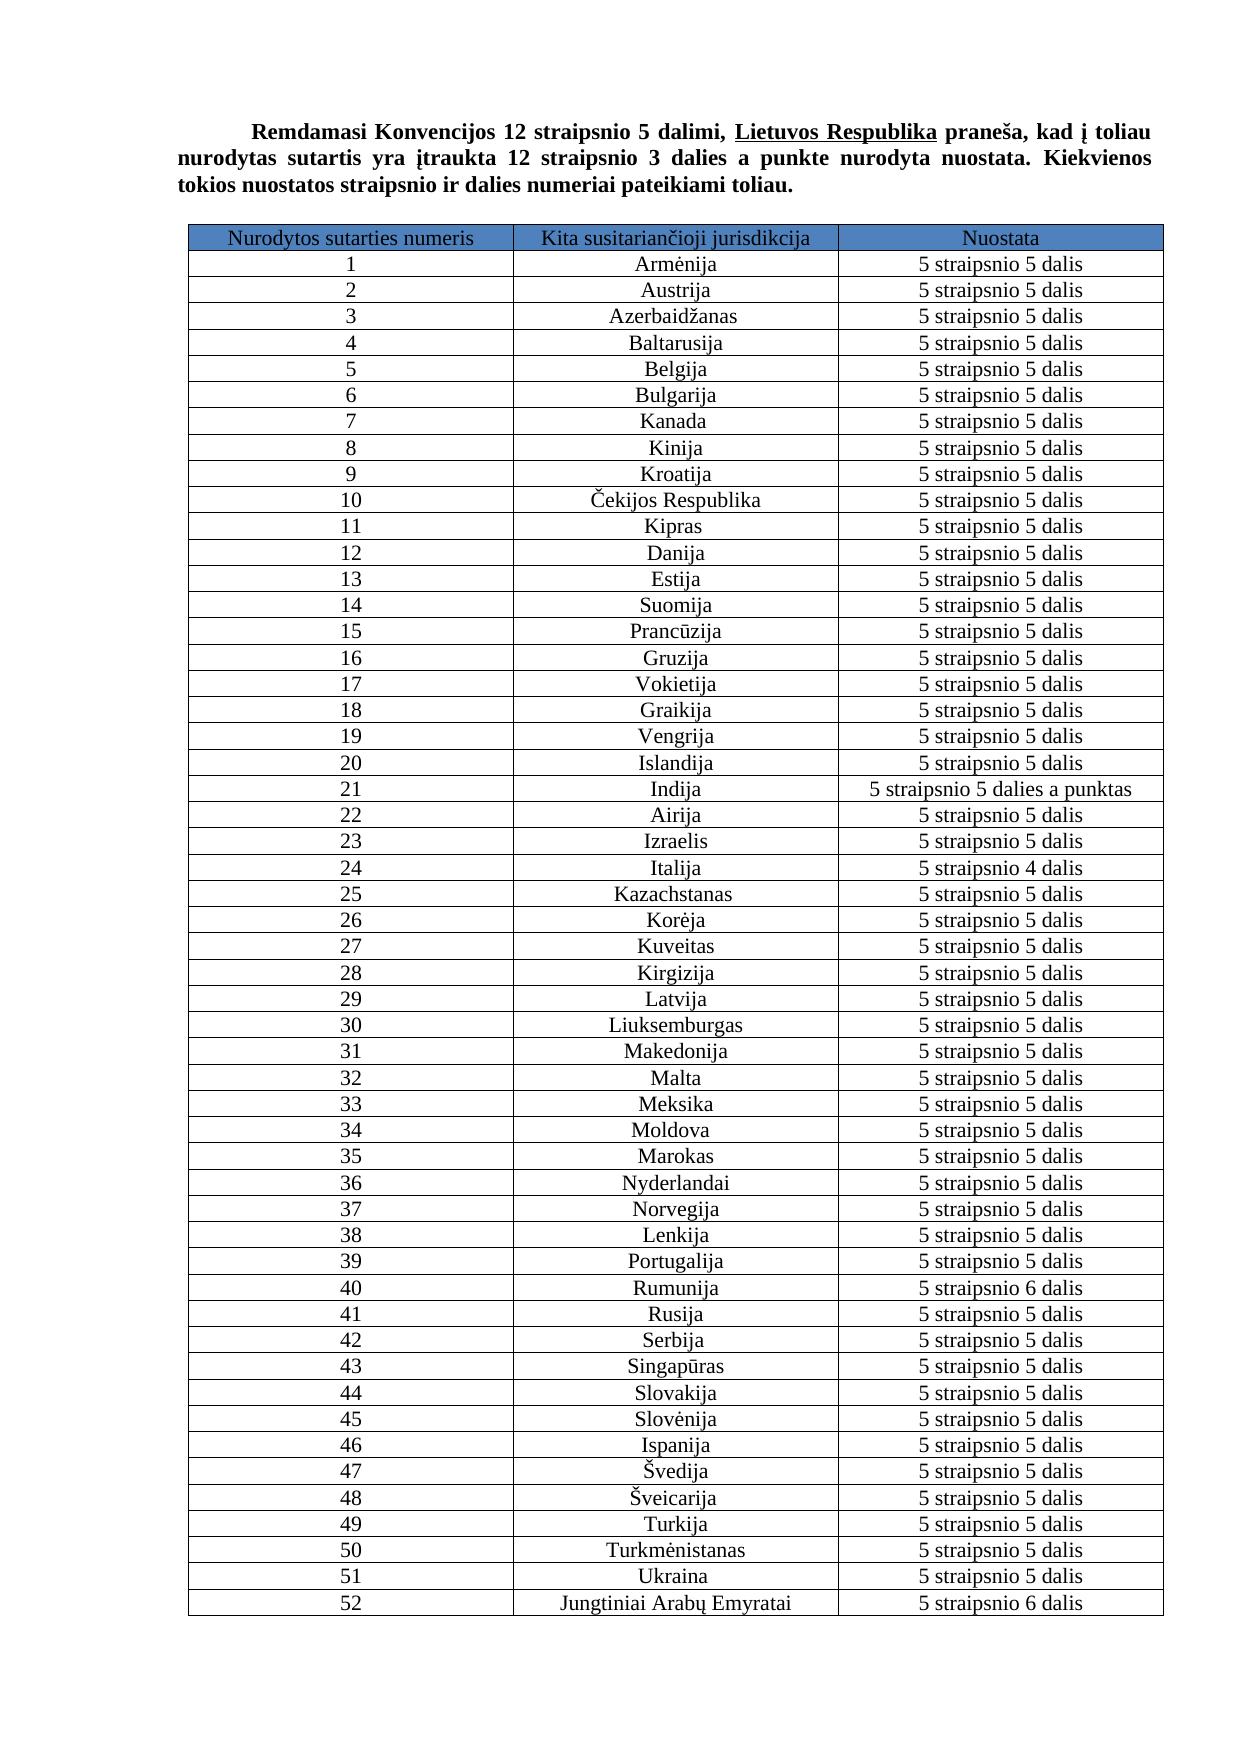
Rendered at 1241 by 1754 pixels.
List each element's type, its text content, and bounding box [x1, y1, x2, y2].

table_cell 5 straipsnio 5 dalis [839, 566, 1163, 591]
table_cell Austrija [514, 277, 838, 302]
table_cell 5 straipsnio 5 dalis [839, 986, 1163, 1011]
table_cell 13 [189, 566, 513, 591]
table_cell Jungtiniai Arabų Emyratai [514, 1590, 838, 1615]
table_cell 5 straipsnio 5 dalis [839, 750, 1163, 775]
table_cell 37 [189, 1196, 513, 1221]
table_cell 34 [189, 1117, 513, 1142]
table_cell 5 straipsnio 5 dalis [839, 1038, 1163, 1063]
table_cell 5 straipsnio 6 dalis [839, 1590, 1163, 1615]
table_cell Armėnija [514, 251, 838, 276]
table_cell Latvija [514, 986, 838, 1011]
table_cell Lenkija [514, 1222, 838, 1247]
table_cell 5 straipsnio 5 dalis [839, 1143, 1163, 1168]
table_cell 5 straipsnio 5 dalis [839, 1353, 1163, 1378]
table_cell 4 [189, 330, 513, 355]
table_cell 46 [189, 1432, 513, 1457]
table_cell 6 [189, 382, 513, 407]
table_cell 5 straipsnio 5 dalis [839, 1537, 1163, 1562]
table_cell Kazachstanas [514, 881, 838, 906]
table_cell 28 [189, 960, 513, 985]
table_cell Baltarusija [514, 330, 838, 355]
table_cell Šveicarija [514, 1485, 838, 1510]
table_cell Slovėnija [514, 1406, 838, 1431]
table_cell 16 [189, 645, 513, 670]
table_cell 5 straipsnio 5 dalis [839, 487, 1163, 512]
table_cell 5 straipsnio 5 dalis [839, 828, 1163, 853]
table_cell 31 [189, 1038, 513, 1063]
table_cell Slovakija [514, 1380, 838, 1405]
table_cell 5 straipsnio 5 dalis [839, 435, 1163, 460]
text Remdamasi Konvencijos 12 straipsnio 5 dalimi, Lietuvos Respublika praneša, kad į toliau nurodytas sutartis yra įtraukta 12 straipsnio 3 dalies a punkte nurodyta nuostata. Kiekvienos tokios nuostatos straipsnio ir dalies numeriai pateikiami toliau. [177, 118, 1152, 197]
table_cell 8 [189, 435, 513, 460]
table_cell 5 straipsnio 5 dalis [839, 540, 1163, 565]
table_cell 47 [189, 1458, 513, 1483]
table_cell 5 straipsnio 5 dalis [839, 382, 1163, 407]
table_cell 24 [189, 855, 513, 880]
table_cell 5 straipsnio 5 dalis [839, 1458, 1163, 1483]
table_cell 51 [189, 1563, 513, 1588]
table_cell 5 straipsnio 5 dalis [839, 1327, 1163, 1352]
table_cell Bulgarija [514, 382, 838, 407]
table_cell 38 [189, 1222, 513, 1247]
table_cell 32 [189, 1065, 513, 1090]
table_cell 5 straipsnio 5 dalis [839, 1222, 1163, 1247]
table_cell 52 [189, 1590, 513, 1615]
table_cell Kipras [514, 513, 838, 538]
table_cell 5 straipsnio 5 dalis [839, 960, 1163, 985]
table_cell Italija [514, 855, 838, 880]
table_header Kita susitariančioji jurisdikcija [514, 225, 838, 250]
table_cell 5 straipsnio 5 dalis [839, 1485, 1163, 1510]
table_cell Kinija [514, 435, 838, 460]
table_cell Ukraina [514, 1563, 838, 1588]
table_cell 5 straipsnio 5 dalis [839, 461, 1163, 486]
table_cell 49 [189, 1511, 513, 1536]
table_cell 5 straipsnio 5 dalis [839, 1170, 1163, 1195]
table_cell 17 [189, 671, 513, 696]
table_cell Islandija [514, 750, 838, 775]
table_cell Singapūras [514, 1353, 838, 1378]
table_cell 5 straipsnio 5 dalis [839, 1248, 1163, 1273]
table_cell 5 straipsnio 5 dalies a punktas [839, 776, 1163, 801]
table_cell 5 straipsnio 5 dalis [839, 277, 1163, 302]
table_cell 21 [189, 776, 513, 801]
table_cell Indija [514, 776, 838, 801]
table_cell 5 [189, 356, 513, 381]
table_cell Vengrija [514, 723, 838, 748]
table_cell 44 [189, 1380, 513, 1405]
table_cell Švedija [514, 1458, 838, 1483]
table_cell Malta [514, 1065, 838, 1090]
table_cell Danija [514, 540, 838, 565]
table_cell Liuksemburgas [514, 1012, 838, 1037]
table_cell 36 [189, 1170, 513, 1195]
table_cell 5 straipsnio 5 dalis [839, 671, 1163, 696]
table_cell Ispanija [514, 1432, 838, 1457]
table_cell 30 [189, 1012, 513, 1037]
table_cell 5 straipsnio 5 dalis [839, 1563, 1163, 1588]
table_cell 50 [189, 1537, 513, 1562]
table_cell Portugalija [514, 1248, 838, 1273]
table_cell Turkmėnistanas [514, 1537, 838, 1562]
table_cell Suomija [514, 592, 838, 617]
table_cell 5 straipsnio 5 dalis [839, 1380, 1163, 1405]
table_cell 10 [189, 487, 513, 512]
table_cell 5 straipsnio 5 dalis [839, 1065, 1163, 1090]
table_cell 5 straipsnio 5 dalis [839, 592, 1163, 617]
table_cell 5 straipsnio 5 dalis [839, 645, 1163, 670]
table_cell Kroatija [514, 461, 838, 486]
table_header Nurodytos sutarties numeris [189, 225, 513, 250]
table_cell 43 [189, 1353, 513, 1378]
table_cell Airija [514, 802, 838, 827]
table_cell Čekijos Respublika [514, 487, 838, 512]
table_cell 27 [189, 933, 513, 958]
table_cell 5 straipsnio 5 dalis [839, 1196, 1163, 1221]
table_cell Estija [514, 566, 838, 591]
table_cell Graikija [514, 697, 838, 722]
table_cell Rusija [514, 1301, 838, 1326]
table_cell 35 [189, 1143, 513, 1168]
table_cell 39 [189, 1248, 513, 1273]
table_cell Makedonija [514, 1038, 838, 1063]
table_cell Turkija [514, 1511, 838, 1536]
table_cell 5 straipsnio 5 dalis [839, 881, 1163, 906]
table_cell Kirgizija [514, 960, 838, 985]
table_cell 5 straipsnio 5 dalis [839, 802, 1163, 827]
table_cell 41 [189, 1301, 513, 1326]
table_cell 5 straipsnio 5 dalis [839, 303, 1163, 328]
table_cell Nyderlandai [514, 1170, 838, 1195]
table_cell Moldova [514, 1117, 838, 1142]
table_cell 5 straipsnio 5 dalis [839, 1117, 1163, 1142]
table_cell 11 [189, 513, 513, 538]
table_cell 18 [189, 697, 513, 722]
table_cell 42 [189, 1327, 513, 1352]
table_cell Meksika [514, 1091, 838, 1116]
table_cell Kuveitas [514, 933, 838, 958]
table_cell 45 [189, 1406, 513, 1431]
table_cell 15 [189, 618, 513, 643]
table_cell 5 straipsnio 5 dalis [839, 618, 1163, 643]
table_cell Gruzija [514, 645, 838, 670]
table_cell 48 [189, 1485, 513, 1510]
table_cell 5 straipsnio 5 dalis [839, 907, 1163, 932]
table_cell 5 straipsnio 5 dalis [839, 1091, 1163, 1116]
table_cell 1 [189, 251, 513, 276]
table_cell 33 [189, 1091, 513, 1116]
table_cell Izraelis [514, 828, 838, 853]
table_cell 22 [189, 802, 513, 827]
table_cell 5 straipsnio 5 dalis [839, 1432, 1163, 1457]
table_cell 5 straipsnio 5 dalis [839, 697, 1163, 722]
table_cell 25 [189, 881, 513, 906]
table_cell 5 straipsnio 5 dalis [839, 723, 1163, 748]
table_cell 9 [189, 461, 513, 486]
table_cell 5 straipsnio 5 dalis [839, 356, 1163, 381]
table_cell 5 straipsnio 5 dalis [839, 1012, 1163, 1037]
table_cell Azerbaidžanas [514, 303, 838, 328]
table_cell 5 straipsnio 5 dalis [839, 1511, 1163, 1536]
table_cell 5 straipsnio 4 dalis [839, 855, 1163, 880]
table_cell 12 [189, 540, 513, 565]
table_cell Belgija [514, 356, 838, 381]
table_header Nuostata [839, 225, 1163, 250]
table_cell Prancūzija [514, 618, 838, 643]
table_cell 5 straipsnio 5 dalis [839, 1406, 1163, 1431]
table_cell 5 straipsnio 5 dalis [839, 1301, 1163, 1326]
table_cell Vokietija [514, 671, 838, 696]
table_cell 5 straipsnio 5 dalis [839, 408, 1163, 433]
table_cell 29 [189, 986, 513, 1011]
table_cell Kanada [514, 408, 838, 433]
table_cell Korėja [514, 907, 838, 932]
table_cell Marokas [514, 1143, 838, 1168]
table_cell Serbija [514, 1327, 838, 1352]
table_cell 7 [189, 408, 513, 433]
table_cell 40 [189, 1275, 513, 1300]
table_cell 19 [189, 723, 513, 748]
table_cell 5 straipsnio 5 dalis [839, 933, 1163, 958]
table_cell 14 [189, 592, 513, 617]
table_cell 5 straipsnio 6 dalis [839, 1275, 1163, 1300]
table_cell Norvegija [514, 1196, 838, 1221]
table_cell 3 [189, 303, 513, 328]
table_cell 5 straipsnio 5 dalis [839, 330, 1163, 355]
table_cell 23 [189, 828, 513, 853]
table_cell Rumunija [514, 1275, 838, 1300]
table_cell 2 [189, 277, 513, 302]
table_cell 5 straipsnio 5 dalis [839, 251, 1163, 276]
table_cell 5 straipsnio 5 dalis [839, 513, 1163, 538]
table_cell 26 [189, 907, 513, 932]
table_cell 20 [189, 750, 513, 775]
